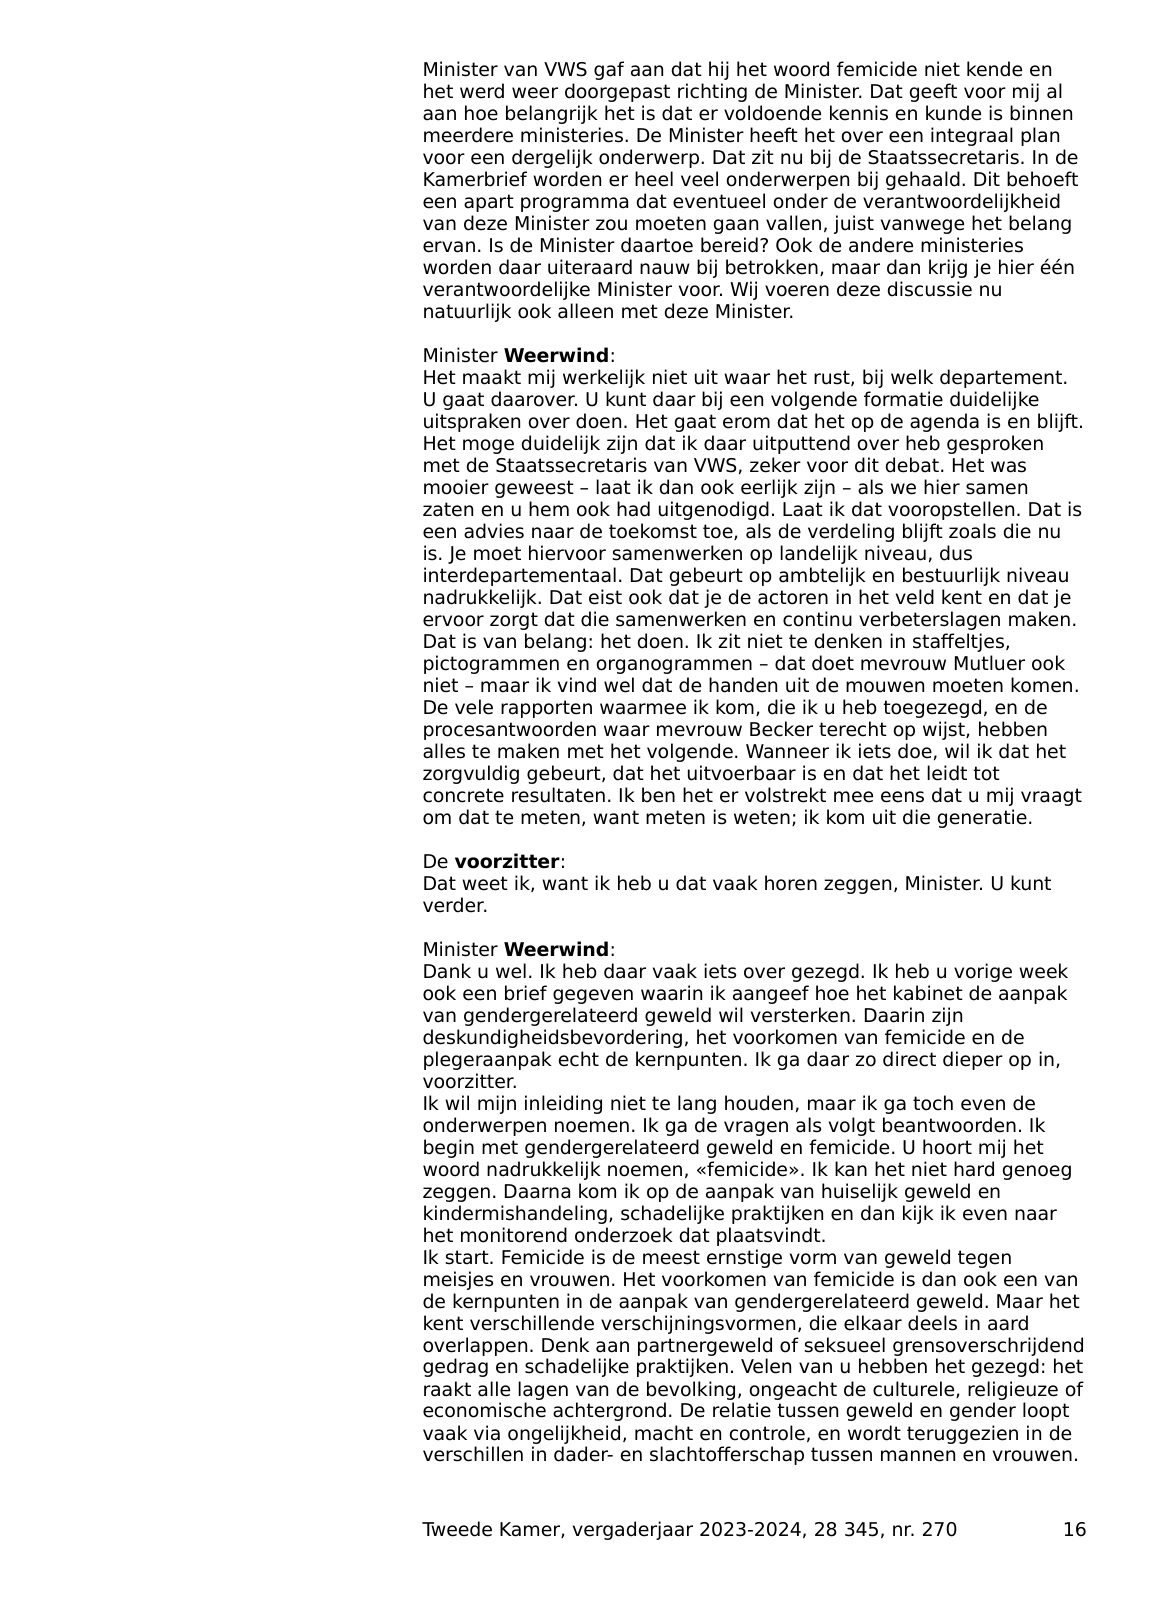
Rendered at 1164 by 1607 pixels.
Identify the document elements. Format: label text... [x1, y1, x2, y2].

text Het maakt mij werkelijk niet uit waar het rust, bij welk departement. U gaat daarover. U kunt daar bij een volgende formatie duidelijke uitspraken over doen. Het gaat erom dat het op de agenda is en blijft. Het moge duidelijk zijn dat ik daar uitputtend over heb gesproken met de Staatssecretaris van VWS, zeker voor dit debat. Het was mooier geweest – laat ik dan ook eerlijk zijn – als we hier samen zaten en u hem ook had uitgenodigd. Laat ik dat vooropstellen. Dat is een advies naar de toekomst toe, als de verdeling blijft zoals die nu is. Je moet hiervoor samenwerken op landelijk niveau, dus interdepartementaal. Dat gebeurt op ambtelijk en bestuurlijk niveau nadrukkelijk. Dat eist ook dat je de actoren in het veld kent en dat je ervoor zorgt dat die samenwerken en continu verbeterslagen maken. Dat is van belang: het doen. Ik zit niet te denken in staffeltjes, pictogrammen en organogrammen – dat doet mevrouw Mutluer ook niet – maar ik vind wel dat de handen uit de mouwen moeten komen. De vele rapporten waarmee ik kom, die ik u heb toegezegd, en de procesantwoorden waar mevrouw Becker terecht op wijst, hebben alles te maken met het volgende. Wanneer ik iets doe, wil ik dat het zorgvuldig gebeurt, dat het uitvoerbaar is en dat het leidt tot concrete resultaten. Ik ben het er volstrekt mee eens dat u mij vraagt om dat te meten, want meten is weten; ik kom uit die generatie. [422, 367, 1087, 828]
text Ik wil mijn inleiding niet te lang houden, maar ik ga toch even de onderwerpen noemen. Ik ga de vragen als volgt beantwoorden. Ik begin met gendergerelateerd geweld en femicide. U hoort mij het woord nadrukkelijk noemen, «femicide». Ik kan het niet hard genoeg zeggen. Daarna kom ik op de aanpak van huiselijk geweld en kindermishandeling, schadelijke praktijken en dan kijk ik even naar het monitorend onderzoek dat plaatsvindt. [422, 1093, 1087, 1247]
text Dat weet ik, want ik heb u dat vaak horen zeggen, Minister. U kunt verder. [422, 873, 1087, 917]
text Ik start. Femicide is de meest ernstige vorm van geweld tegen meisjes en vrouwen. Het voorkomen van femicide is dan ook een van de kernpunten in de aanpak van gendergerelateerd geweld. Maar het kent verschillende verschijningsvormen, die elkaar deels in aard overlappen. Denk aan partnergeweld of seksueel grensoverschrijdend gedrag en schadelijke praktijken. Velen van u hebben het gezegd: het raakt alle lagen van de bevolking, ongeacht de culturele, religieuze of economische achtergrond. De relatie tussen geweld en gender loopt vaak via ongelijkheid, macht en controle, en wordt teruggezien in de verschillen in dader- en slachtofferschap tussen mannen en vrouwen. [422, 1247, 1087, 1466]
text Minister Weerwind: [422, 939, 1087, 961]
text Minister van VWS gaf aan dat hij het woord femicide niet kende en het werd weer doorgepast richting de Minister. Dat geeft voor mij al aan hoe belangrijk het is dat er voldoende kennis en kunde is binnen meerdere ministeries. De Minister heeft het over een integraal plan voor een dergelijk onderwerp. Dat zit nu bij de Staatssecretaris. In de Kamerbrief worden er heel veel onderwerpen bij gehaald. Dit behoeft een apart programma dat eventueel onder de verantwoordelijkheid van deze Minister zou moeten gaan vallen, juist vanwege het belang ervan. Is de Minister daartoe bereid? Ook de andere ministeries worden daar uiteraard nauw bij betrokken, maar dan krijg je hier één verantwoordelijke Minister voor. Wij voeren deze discussie nu natuurlijk ook alleen met deze Minister. [422, 59, 1087, 323]
text Minister Weerwind: [422, 345, 1087, 367]
text De voorzitter: [422, 851, 1087, 873]
text Dank u wel. Ik heb daar vaak iets over gezegd. Ik heb u vorige week ook een brief gegeven waarin ik aangeef hoe het kabinet de aanpak van gendergerelateerd geweld wil versterken. Daarin zijn deskundigheidsbevordering, het voorkomen van femicide en de plegeraanpak echt de kernpunten. Ik ga daar zo direct dieper op in, voorzitter. [422, 961, 1087, 1093]
